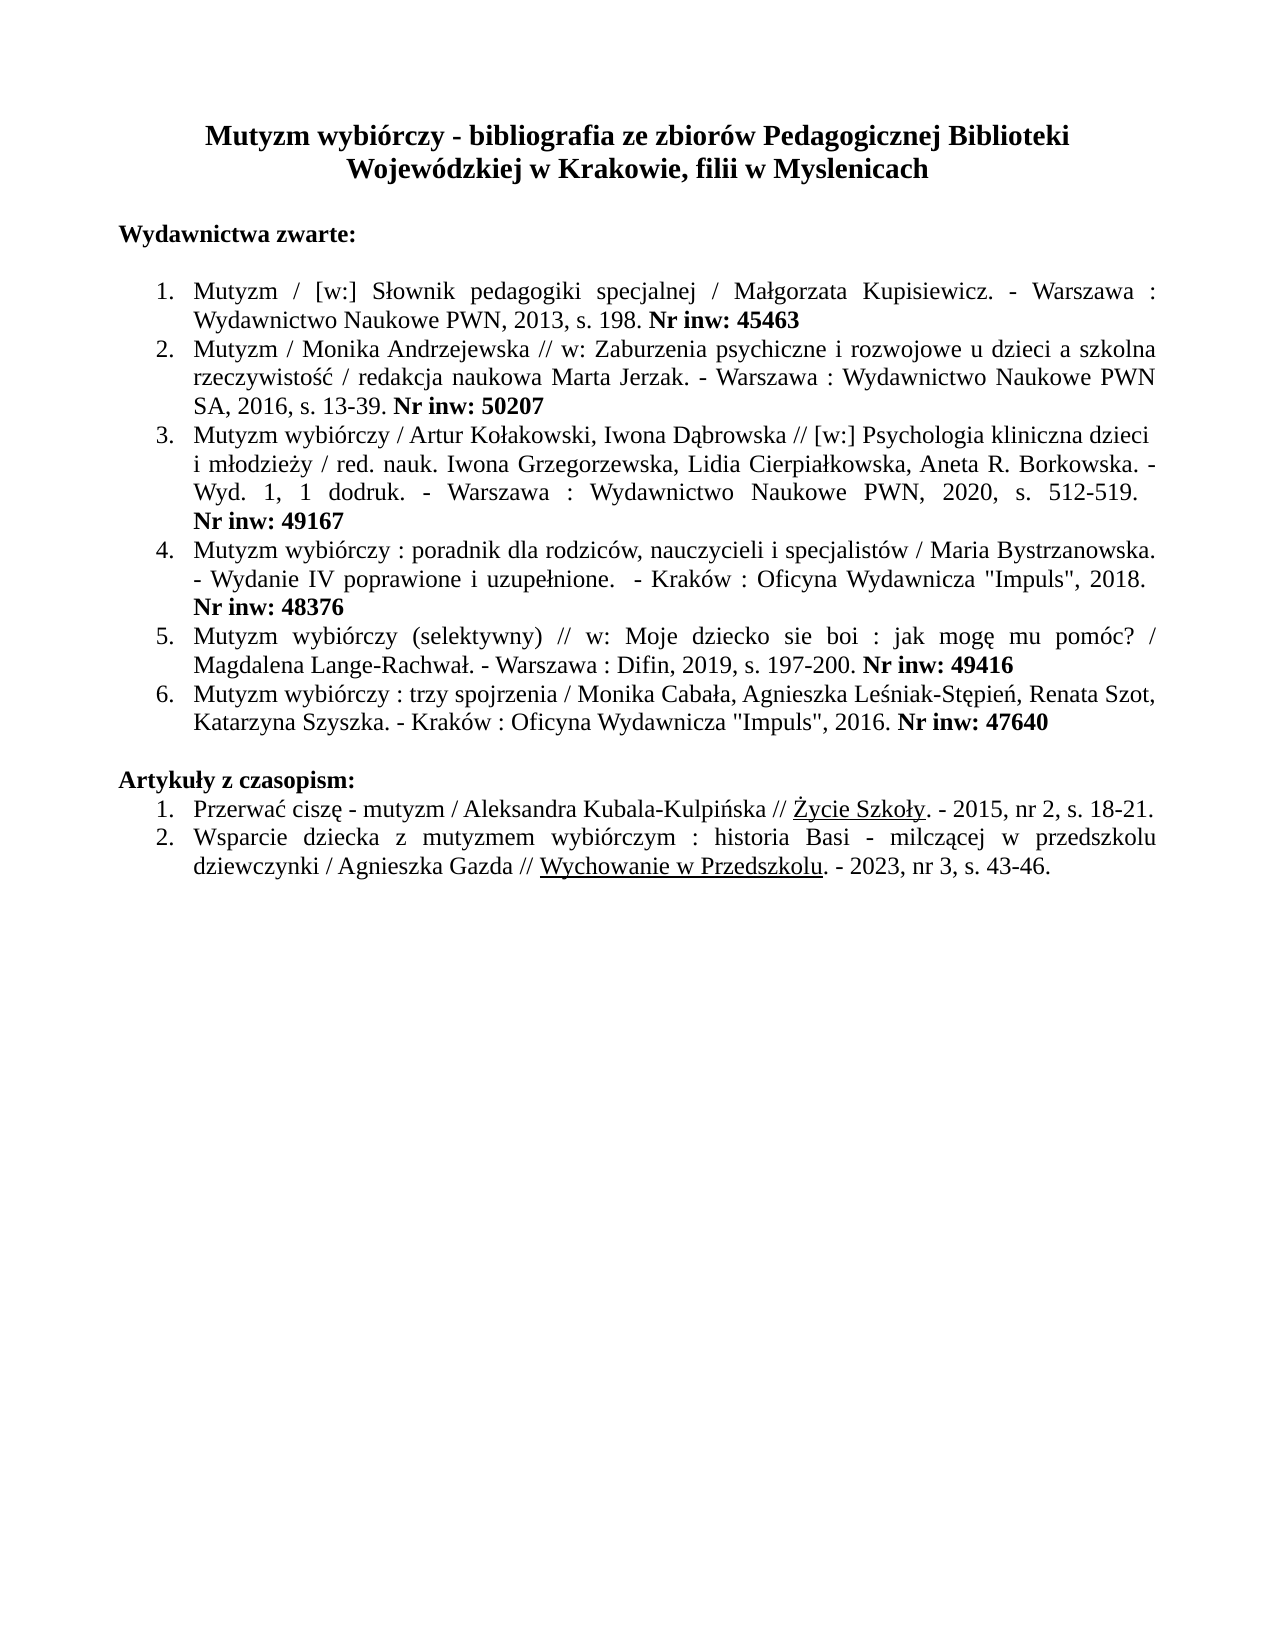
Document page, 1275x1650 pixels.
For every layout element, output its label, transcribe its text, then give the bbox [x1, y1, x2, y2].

list Mutyzm wybiórczy : poradnik dla rodziców, nauczycieli i specjalistów / Maria Bystrzanowska. - Wydanie IV poprawione i uzupełnione. - Kraków : Oficyna Wydawnicza "Impuls", 2018. Nr inw: 48376 [156, 535, 1157, 621]
list Mutyzm / Monika Andrzejewska // w: Zaburzenia psychiczne i rozwojowe u dzieci a szkolna rzeczywistość / redakcja naukowa Marta Jerzak. - Warszawa : Wydawnictwo Naukowe PWN SA, 2016, s. 13-39. Nr inw: 50207 [156, 334, 1157, 420]
list Mutyzm wybiórczy (selektywny) // w: Moje dziecko sie boi : jak mogę mu pomóc? / Magdalena Lange-Rachwał. - Warszawa : Difin, 2019, s. 197-200. Nr inw: 49416 [156, 621, 1157, 679]
list Przerwać ciszę - mutyzm / Aleksandra Kubala-Kulpińska // Życie Szkoły. - 2015, nr 2, s. 18-21. [156, 794, 1157, 822]
text Wydawnictwa zwarte: [118, 219, 1157, 247]
text Artykuły z czasopism: [118, 765, 1157, 794]
list Mutyzm / [w:] Słownik pedagogiki specjalnej / Małgorzata Kupisiewicz. - Warszawa : Wydawnictwo Naukowe PWN, 2013, s. 198. Nr inw: 45463 [156, 276, 1157, 334]
list Mutyzm wybiórczy / Artur Kołakowski, Iwona Dąbrowska // [w:] Psychologia kliniczna dzieci i młodzieży / red. nauk. Iwona Grzegorzewska, Lidia Cierpiałkowska, Aneta R. Borkowska. - Wyd. 1, 1 dodruk. - Warszawa : Wydawnictwo Naukowe PWN, 2020, s. 512-519. Nr inw: 49167 [156, 420, 1157, 535]
list Wsparcie dziecka z mutyzmem wybiórczym : historia Basi - milczącej w przedszkolu dziewczynki / Agnieszka Gazda // Wychowanie w Przedszkolu. - 2023, nr 3, s. 43-46. [156, 822, 1157, 880]
text Mutyzm wybiórczy - bibliografia ze zbiorów Pedagogicznej Biblioteki Wojewódzkiej w Krakowie, filii w Myslenicach [118, 118, 1157, 185]
list Mutyzm wybiórczy : trzy spojrzenia / Monika Cabała, Agnieszka Leśniak-Stępień, Renata Szot, Katarzyna Szyszka. - Kraków : Oficyna Wydawnicza "Impuls", 2016. Nr inw: 47640 [156, 679, 1157, 736]
